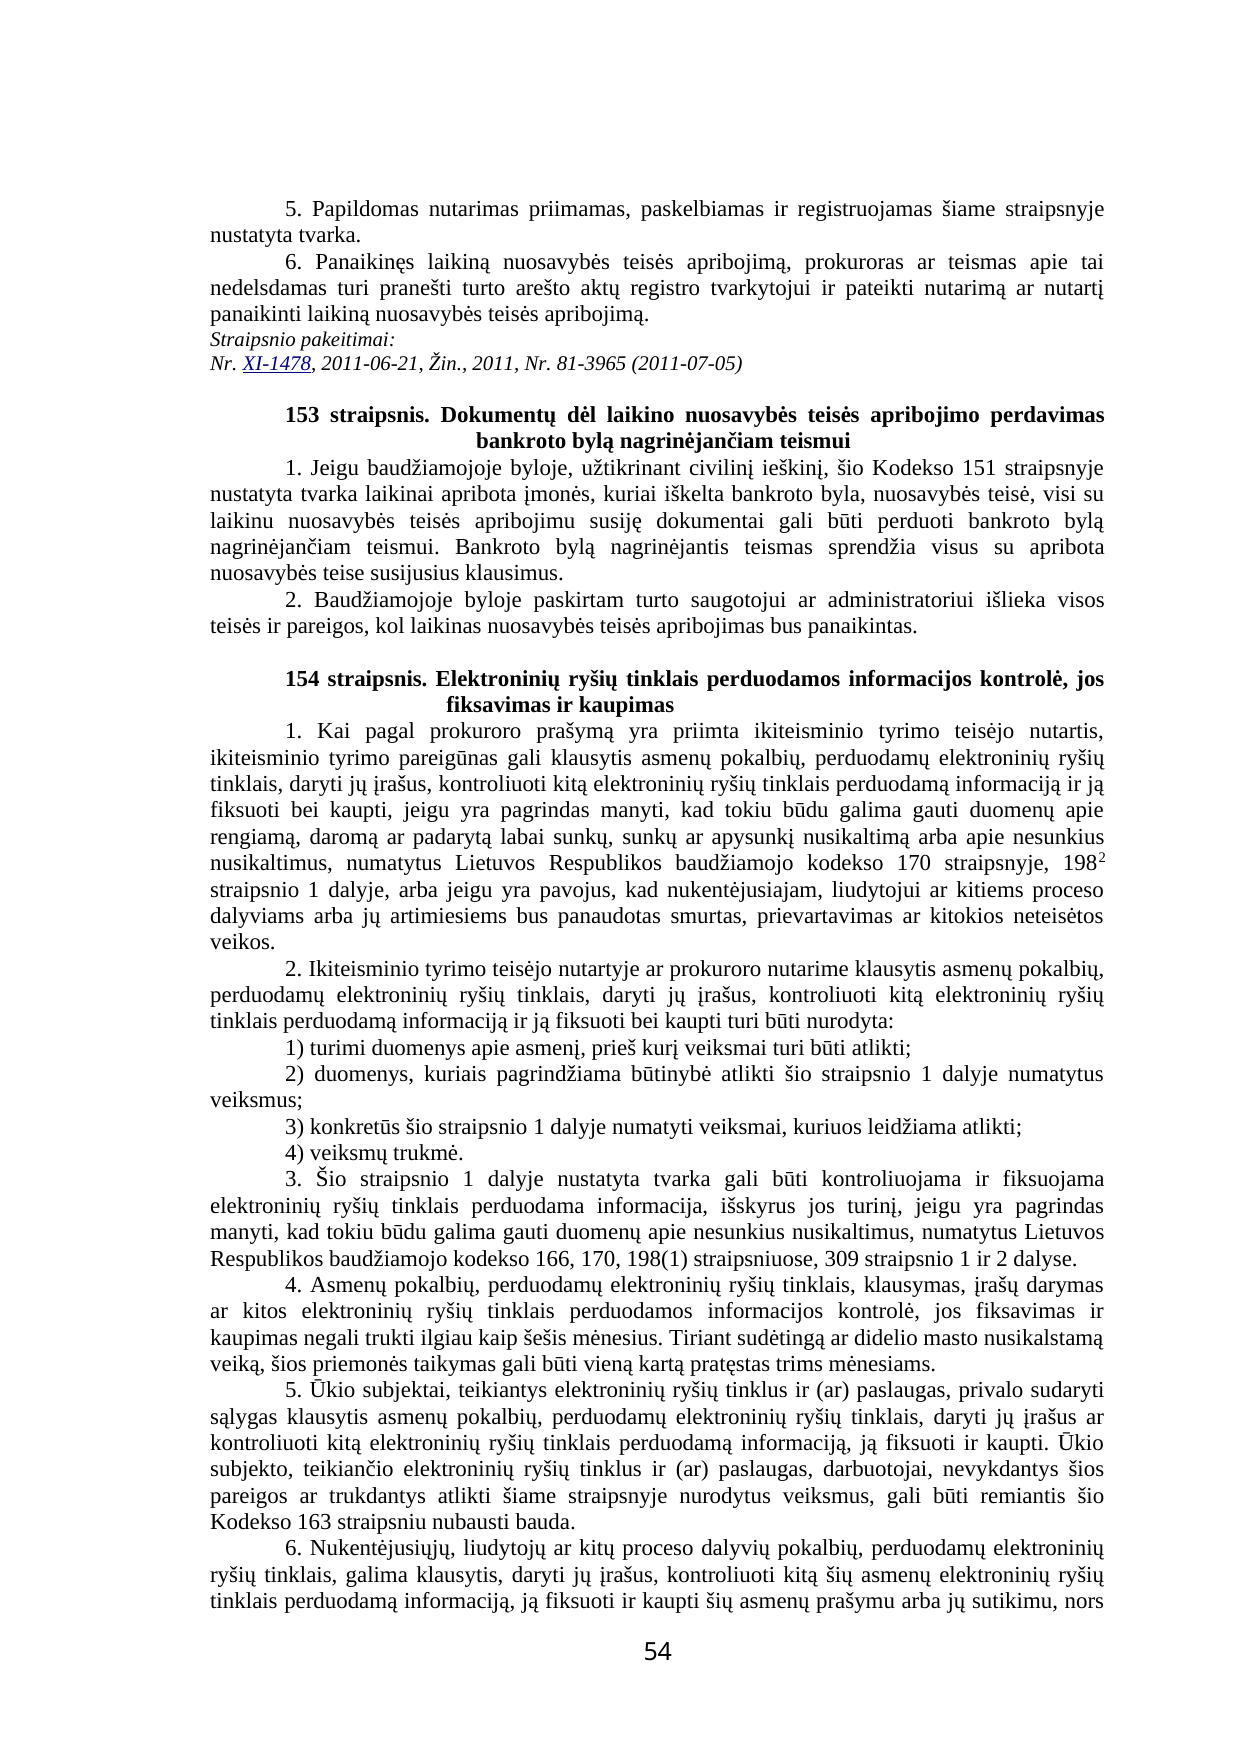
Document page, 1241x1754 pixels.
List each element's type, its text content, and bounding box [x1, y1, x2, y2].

text Nr. XI-1478, 2011-06-21, Žin., 2011, Nr. 81-3965 (2011-07-05) [210, 351, 1106, 375]
text 6. Panaikinęs laikiną nuosavybės teisės apribojimą, prokuroras ar teismas apie tai nedelsdamas turi pranešti turto arešto aktų registro tvarkytojui ir pateikti nutarimą ar nutartį panaikinti laikiną nuosavybės teisės apribojimą. [210, 248, 1106, 327]
text 3) konkretūs šio straipsnio 1 dalyje numatyti veiksmai, kuriuos leidžiama atlikti; [210, 1113, 1106, 1139]
text 154 straipsnis. Elektroninių ryšių tinklais perduodamos informacijos kontrolė, jos fiksavimas ir kaupimas [285, 665, 1106, 717]
text 4. Asmenų pokalbių, perduodamų elektroninių ryšių tinklais, klausymas, įrašų darymas ar kitos elektroninių ryšių tinklais perduodamos informacijos kontrolė, jos fiksavimas ir kaupimas negali trukti ilgiau kaip šešis mėnesius. Tiriant sudėtingą ar didelio masto nusikalstamą veiką, šios priemonės taikymas gali būti vieną kartą pratęstas trims mėnesiams. [210, 1271, 1106, 1376]
text Straipsnio pakeitimai: [210, 327, 1106, 351]
text 2. Baudžiamojoje byloje paskirtam turto saugotojui ar administratoriui išlieka visos teisės ir pareigos, kol laikinas nuosavybės teisės apribojimas bus panaikintas. [210, 586, 1106, 638]
text 1. Kai pagal prokuroro prašymą yra priimta ikiteisminio tyrimo teisėjo nutartis, ikiteisminio tyrimo pareigūnas gali klausytis asmenų pokalbių, perduodamų elektroninių ryšių tinklais, daryti jų įrašus, kontroliuoti kitą elektroninių ryšių tinklais perduodamą informaciją ir ją fiksuoti bei kaupti, jeigu yra pagrindas manyti, kad tokiu būdu galima gauti duomenų apie rengiamą, daromą ar padarytą labai sunkų, sunkų ar apysunkį nusikaltimą arba apie nesunkius nusikaltimus, numatytus Lietuvos Respublikos baudžiamojo kodekso 170 straipsnyje, 1982 straipsnio 1 dalyje, arba jeigu yra pavojus, kad nukentėjusiajam, liudytojui ar kitiems proceso dalyviams arba jų artimiesiems bus panaudotas smurtas, prievartavimas ar kitokios neteisėtos veikos. [210, 717, 1106, 955]
text 1. Jeigu baudžiamojoje byloje, užtikrinant civilinį ieškinį, šio Kodekso 151 straipsnyje nustatyta tvarka laikinai apribota įmonės, kuriai iškelta bankroto byla, nuosavybės teisė, visi su laikinu nuosavybės teisės apribojimu susiję dokumentai gali būti perduoti bankroto bylą nagrinėjančiam teismui. Bankroto bylą nagrinėjantis teismas sprendžia visus su apribota nuosavybės teise susijusius klausimus. [210, 454, 1106, 586]
text 6. Nukentėjusiųjų, liudytojų ar kitų proceso dalyvių pokalbių, perduodamų elektroninių ryšių tinklais, galima klausytis, daryti jų įrašus, kontroliuoti kitą šių asmenų elektroninių ryšių tinklais perduodamą informaciją, ją fiksuoti ir kaupti šių asmenų prašymu arba jų sutikimu, nors [210, 1534, 1106, 1613]
text 5. Papildomas nutarimas priimamas, paskelbiamas ir registruojamas šiame straipsnyje nustatyta tvarka. [210, 195, 1106, 248]
text 4) veiksmų trukmė. [210, 1139, 1106, 1166]
text 153 straipsnis. Dokumentų dėl laikino nuosavybės teisės apribojimo perdavimas bankroto bylą nagrinėjančiam teismui [285, 401, 1106, 454]
text 2. Ikiteisminio tyrimo teisėjo nutartyje ar prokuroro nutarime klausytis asmenų pokalbių, perduodamų elektroninių ryšių tinklais, daryti jų įrašus, kontroliuoti kitą elektroninių ryšių tinklais perduodamą informaciją ir ją fiksuoti bei kaupti turi būti nurodyta: [210, 955, 1106, 1034]
text 1) turimi duomenys apie asmenį, prieš kurį veiksmai turi būti atlikti; [210, 1034, 1106, 1060]
text 5. Ūkio subjektai, teikiantys elektroninių ryšių tinklus ir (ar) paslaugas, privalo sudaryti sąlygas klausytis asmenų pokalbių, perduodamų elektroninių ryšių tinklais, daryti jų įrašus ar kontroliuoti kitą elektroninių ryšių tinklais perduodamą informaciją, ją fiksuoti ir kaupti. Ūkio subjekto, teikiančio elektroninių ryšių tinklus ir (ar) paslaugas, darbuotojai, nevykdantys šios pareigos ar trukdantys atlikti šiame straipsnyje nurodytus veiksmus, gali būti remiantis šio Kodekso 163 straipsniu nubausti bauda. [210, 1376, 1106, 1534]
text 3. Šio straipsnio 1 dalyje nustatyta tvarka gali būti kontroliuojama ir fiksuojama elektroninių ryšių tinklais perduodama informacija, išskyrus jos turinį, jeigu yra pagrindas manyti, kad tokiu būdu galima gauti duomenų apie nesunkius nusikaltimus, numatytus Lietuvos Respublikos baudžiamojo kodekso 166, 170, 198(1) straipsniuose, 309 straipsnio 1 ir 2 dalyse. [210, 1166, 1106, 1271]
text 2) duomenys, kuriais pagrindžiama būtinybė atlikti šio straipsnio 1 dalyje numatytus veiksmus; [210, 1060, 1106, 1113]
